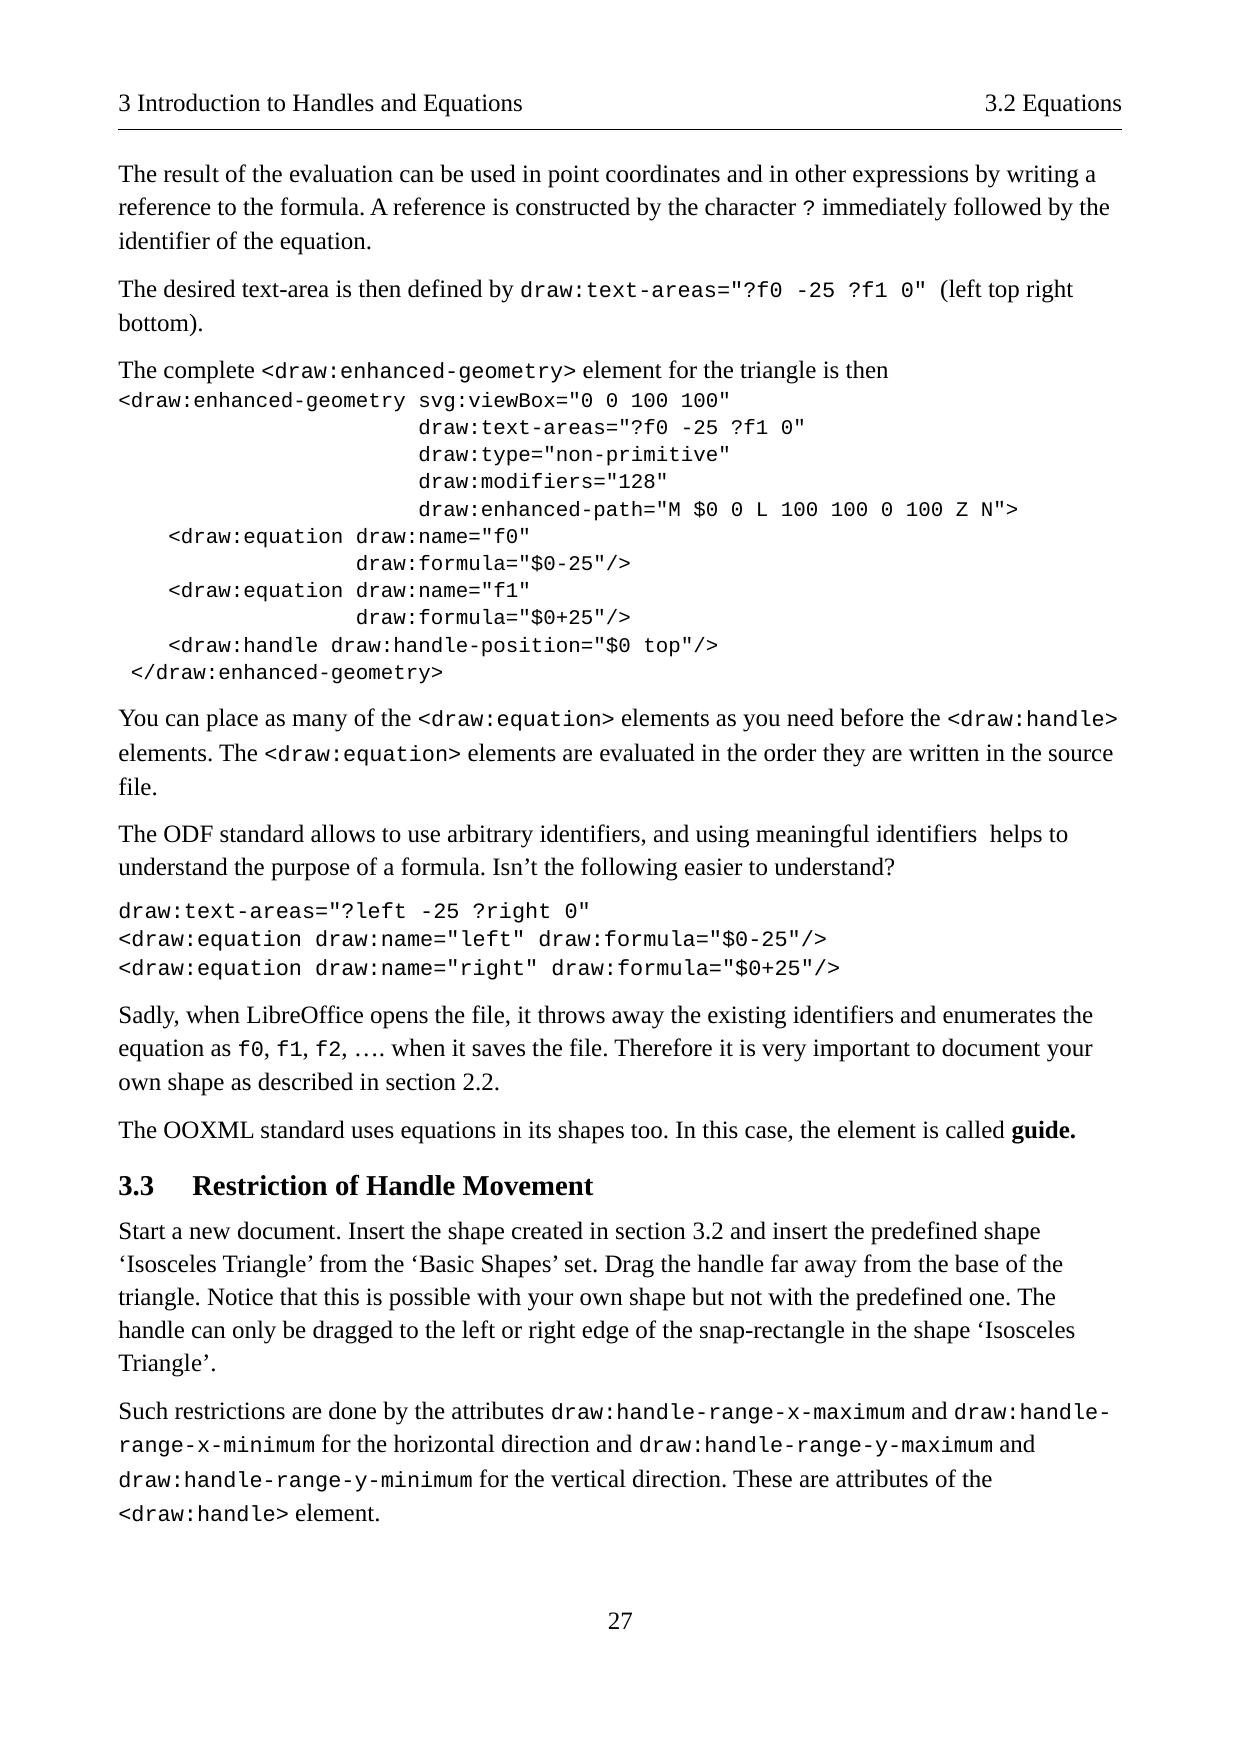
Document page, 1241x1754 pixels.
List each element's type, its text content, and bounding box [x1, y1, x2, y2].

text The ODF standard allows to use arbitrary identifiers, and using meaningful identifiers helps to understand the purpose of a formula. Isn’t the following easier to understand? [118, 819, 1122, 881]
text You can place as many of the <draw:equation> elements as you need before the <draw:handle> elements. The <draw:equation> elements are evaluated in the order they are written in the source file. [118, 703, 1122, 801]
text draw:formula="$0+25"/> [118, 607, 1122, 631]
text Such restrictions are done by the attributes draw:handle-range-x-maximum and draw:handle-range-x-minimum for the horizontal direction and draw:handle-range-y-maximum and draw:handle-range-y-minimum for the vertical direction. These are attributes of the <draw:handle> element. [118, 1396, 1122, 1528]
text The OOXML standard uses equations in its shapes too. In this case, the element is called guide. [118, 1115, 1122, 1143]
text Start a new document. Insert the shape created in section 3.2 and insert the predefined shape ‘Isosceles Triangle’ from the ‘Basic Shapes’ set. Drag the handle far away from the base of the triangle. Notice that this is possible with your own shape but not with the predefined one. The handle can only be dragged to the left or right edge of the snap-rectangle in the shape ‘Isosceles Triangle’. [118, 1216, 1122, 1377]
subtitle Restriction of Handle Movement [118, 1169, 1122, 1202]
text draw:formula="$0-25"/> [118, 553, 1122, 577]
text The desired text-area is then defined by draw:text-areas="?f0 -25 ?f1 0" (left top right bottom). [118, 274, 1122, 337]
text <draw:handle draw:handle-position="$0 top"/> [118, 634, 1122, 658]
text draw:text-areas="?left -25 ?right 0" <draw:equation draw:name="left" draw:formula="$0-25"/> <draw:equation draw:name="right" draw:formula="$0+25"/> [118, 900, 1122, 982]
text draw:text-areas="?f0 -25 ?f1 0" [118, 417, 1122, 441]
text Sadly, when LibreOffice opens the file, it throws away the existing identifiers and enumerates the equation as f0, f1, f2, …. when it saves the file. Therefore it is very important to document your own shape as described in section 2.2. [118, 1000, 1122, 1096]
text <draw:enhanced-geometry svg:viewBox="0 0 100 100" [118, 390, 1122, 413]
text The result of the evaluation can be used in point coordinates and in other expressions by writing a reference to the formula. A reference is constructed by the character ? immediately followed by the identifier of the equation. [118, 159, 1122, 255]
text <draw:equation draw:name="f1" [118, 580, 1122, 604]
text <draw:equation draw:name="f0" [118, 526, 1122, 549]
text draw:enhanced-path="M $0 0 L 100 100 0 100 Z N"> [118, 499, 1122, 522]
text draw:modifiers="128" [118, 471, 1122, 495]
text The complete <draw:enhanced-geometry> element for the triangle is then [118, 356, 1122, 385]
text draw:type="non-primitive" [118, 444, 1122, 468]
text </draw:enhanced-geometry> [118, 662, 1122, 685]
